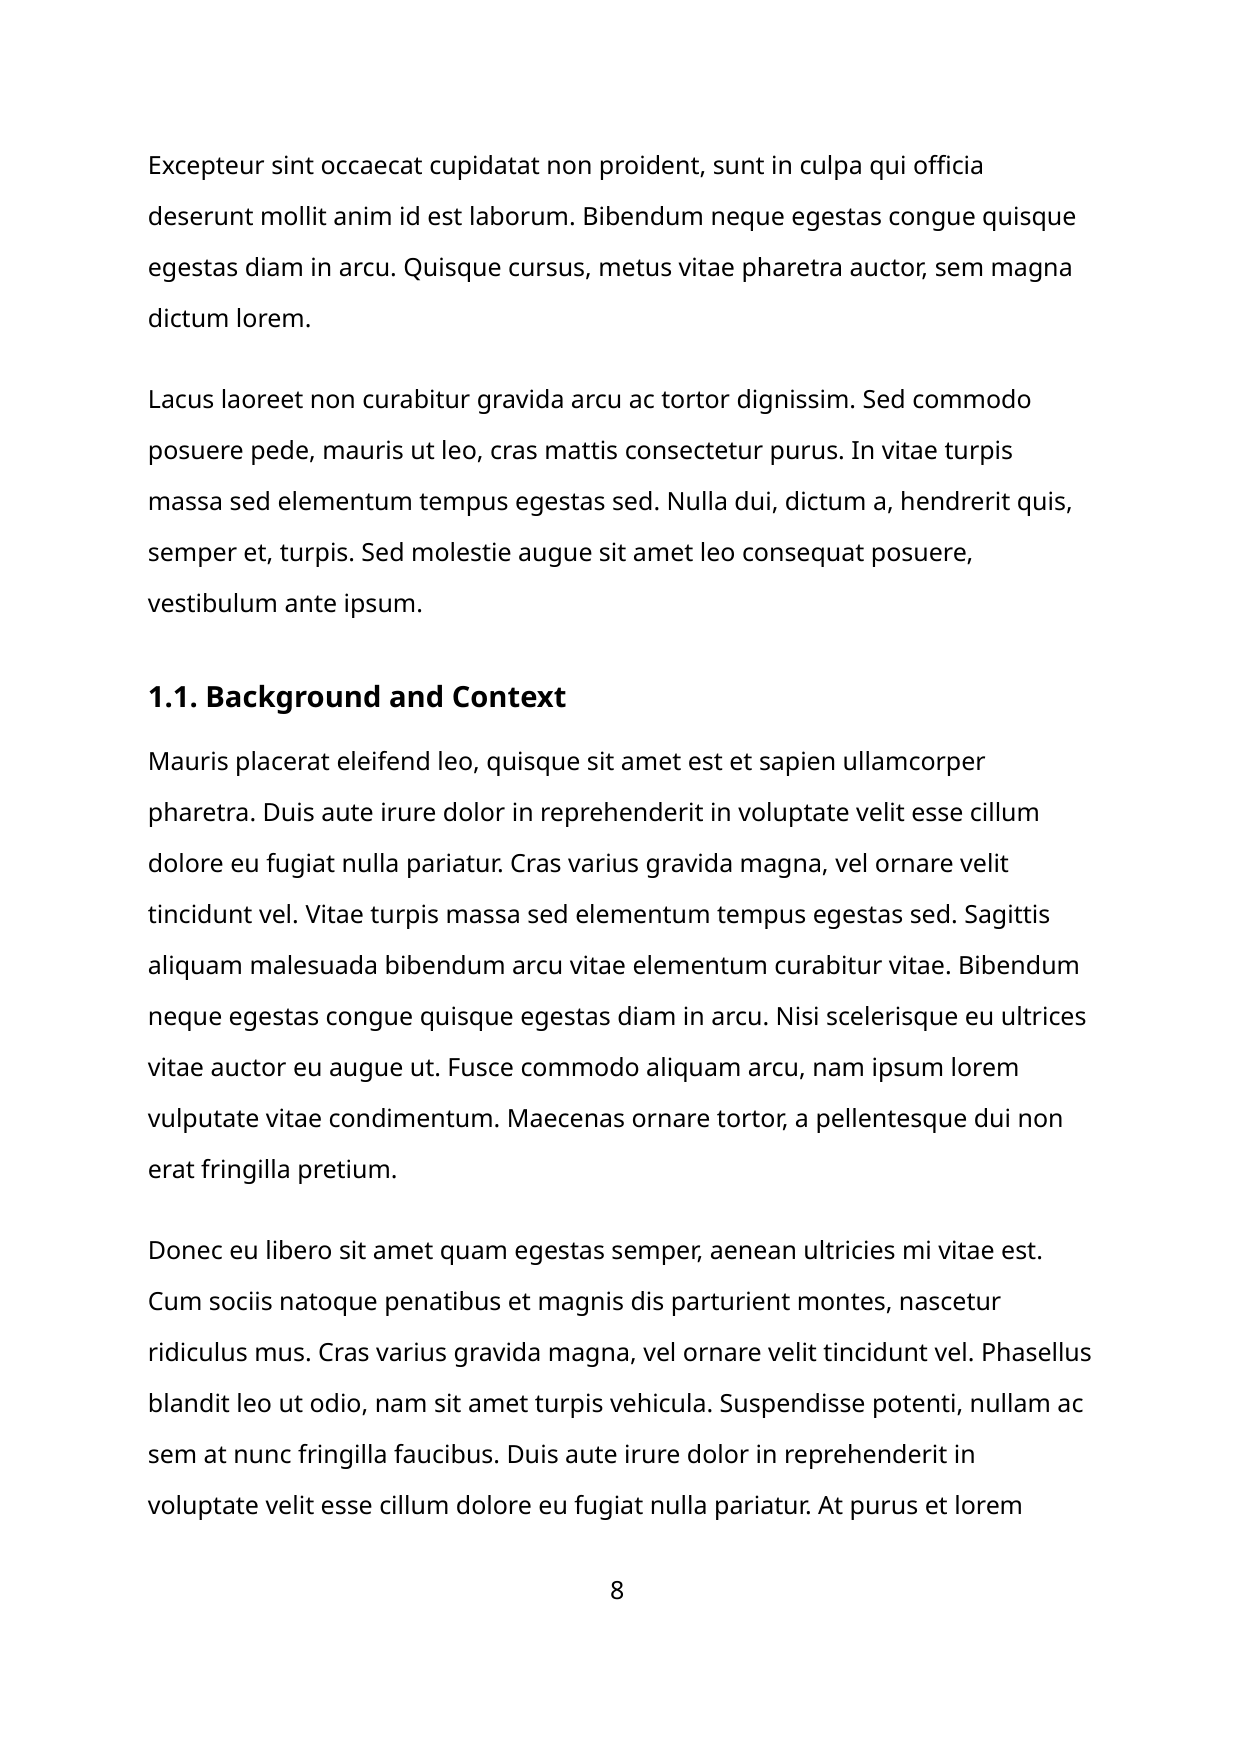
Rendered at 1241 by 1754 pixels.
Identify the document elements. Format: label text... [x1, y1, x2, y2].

text Lacus laoreet non curabitur gravida arcu ac tortor dignissim. Sed commodo posuere pede, mauris ut leo, cras mattis consectetur purus. In vitae turpis massa sed elementum tempus egestas sed. Nulla dui, dictum a, hendrerit quis, semper et, turpis. Sed molestie augue sit amet leo consequat posuere, vestibulum ante ipsum. [148, 381, 1093, 619]
text Excepteur sint occaecat cupidatat non proident, sunt in culpa qui officia deserunt mollit anim id est laborum. Bibendum neque egestas congue quisque egestas diam in arcu. Quisque cursus, metus vitae pharetra auctor, sem magna dictum lorem. [148, 148, 1093, 335]
text Mauris placerat eleifend leo, quisque sit amet est et sapien ullamcorper pharetra. Duis aute irure dolor in reprehenderit in voluptate velit esse cillum dolore eu fugiat nulla pariatur. Cras varius gravida magna, vel ornare velit tincidunt vel. Vitae turpis massa sed elementum tempus egestas sed. Sagittis aliquam malesuada bibendum arcu vitae elementum curabitur vitae. Bibendum neque egestas congue quisque egestas diam in arcu. Nisi scelerisque eu ultrices vitae auctor eu augue ut. Fusce commodo aliquam arcu, nam ipsum lorem vulputate vitae condimentum. Maecenas ornare tortor, a pellentesque dui non erat fringilla pretium. [148, 743, 1093, 1186]
text Donec eu libero sit amet quam egestas semper, aenean ultricies mi vitae est. Cum sociis natoque penatibus et magnis dis parturient montes, nascetur ridiculus mus. Cras varius gravida magna, vel ornare velit tincidunt vel. Phasellus blandit leo ut odio, nam sit amet turpis vehicula. Suspendisse potenti, nullam ac sem at nunc fringilla faucibus. Duis aute irure dolor in reprehenderit in voluptate velit esse cillum dolore eu fugiat nulla pariatur. At purus et lorem [148, 1232, 1093, 1522]
subtitle 1.1. Background and Context [148, 676, 1093, 716]
